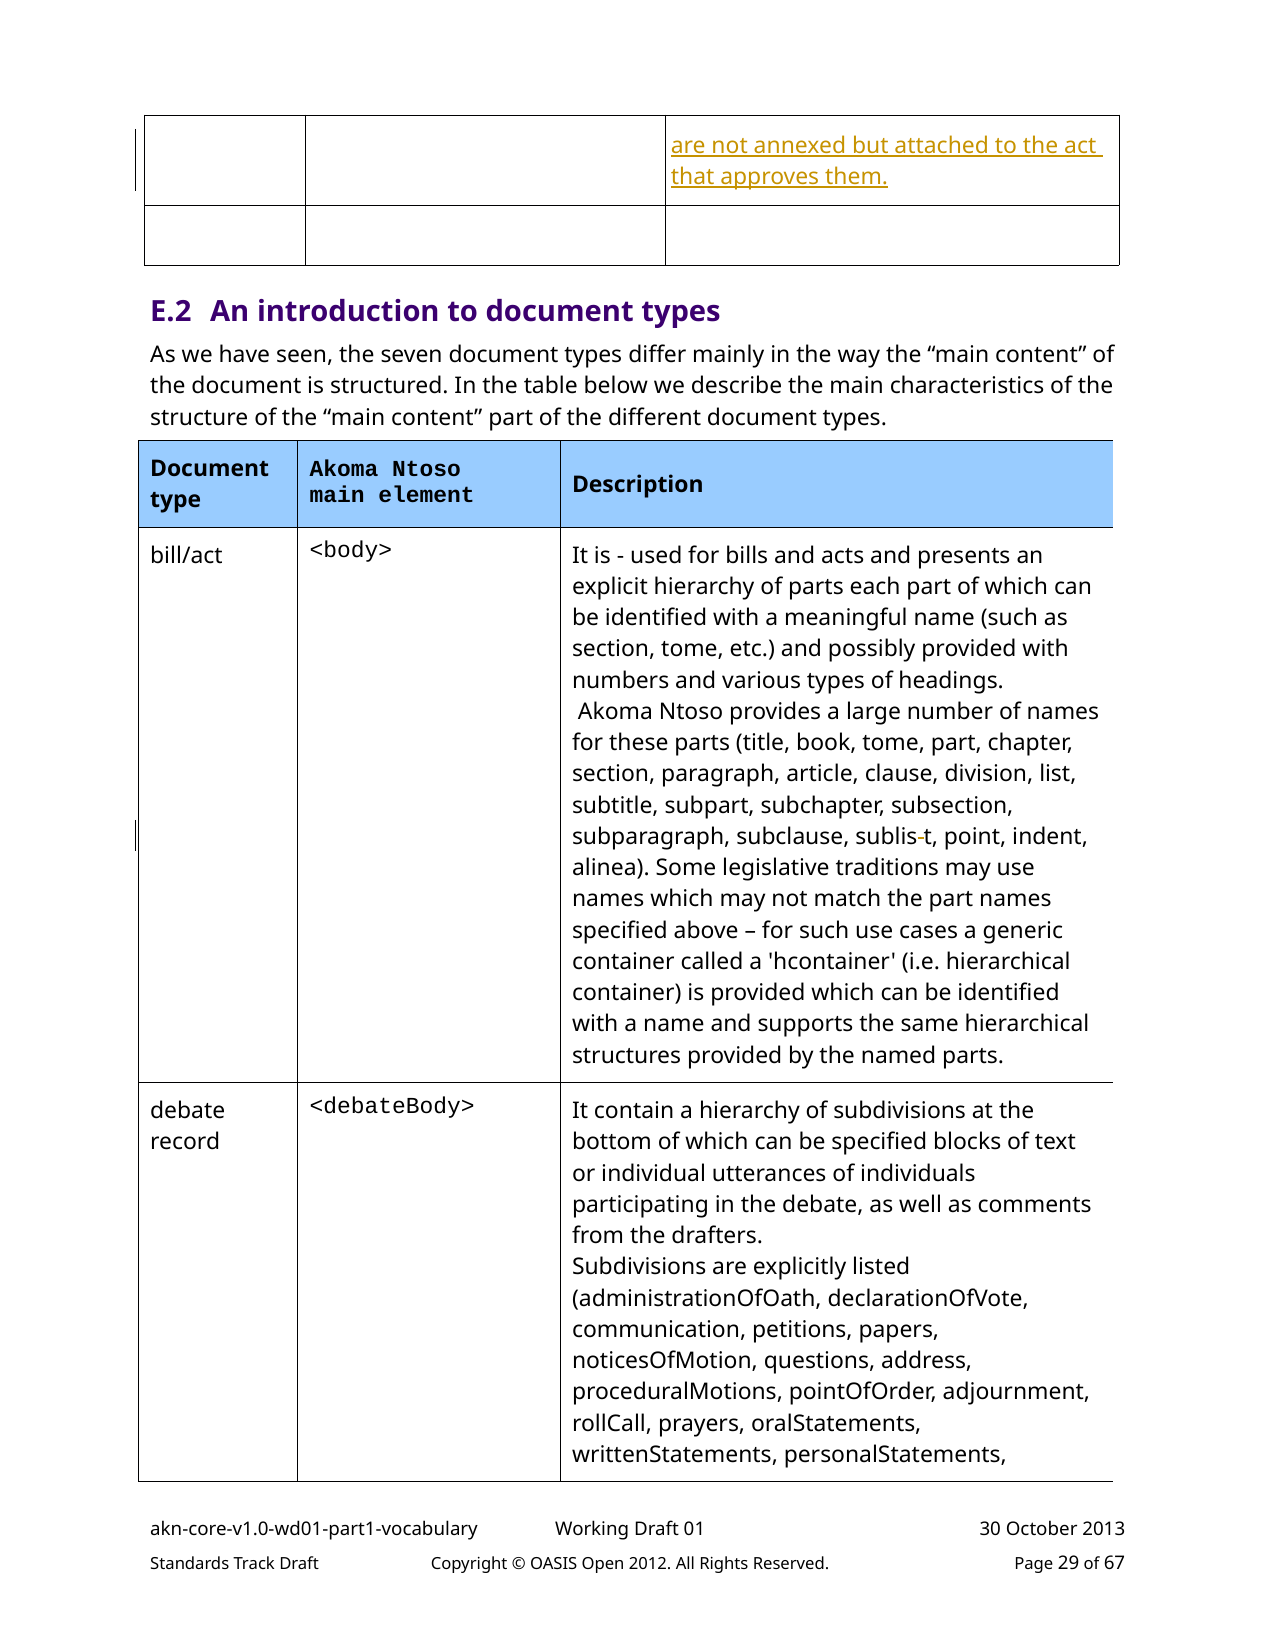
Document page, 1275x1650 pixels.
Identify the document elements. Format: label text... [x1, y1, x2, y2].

table_header Akoma Ntoso main element [298, 441, 560, 527]
table_cell <body> [298, 528, 560, 1082]
text As we have seen, the seven document types differ mainly in the way the “main content” of the document is structured. In the table below we describe the main characteristics of the structure of the “main content” part of the different document types. [150, 338, 1125, 432]
table_cell <debateBody> [298, 1083, 560, 1481]
table_cell debate record [139, 1083, 297, 1481]
subtitle An introduction to document types [150, 290, 1125, 329]
table_cell [666, 206, 1119, 265]
table_cell It contain a hierarchy of subdivisions at the bottom of which can be specified blocks of text or individual utterances of individuals participating in the debate, as well as comments from the drafters. Subdivisions are explicitly listed (administrationOfOath, declarationOfVote, communication, petitions, papers, noticesOfMotion, questions, address, proceduralMotions, pointOfOrder, adjournment, rollCall, prayers, oralStatements, writtenStatements, personalStatements, [561, 1083, 1113, 1481]
table_cell [145, 206, 305, 265]
table_cell [306, 116, 665, 205]
table_cell are not annexed but attached to the act that approves them. [666, 116, 1119, 205]
table_cell It is - used for bills and acts and presents an explicit hierarchy of parts each part of which can be identified with a meaningful name (such as section, tome, etc.) and possibly provided with numbers and various types of headings. Akoma Ntoso provides a large number of names for these parts (title, book, tome, part, chapter, section, paragraph, article, clause, division, list, subtitle, subpart, subchapter, subsection, subparagraph, subclause, sublist, point, indent, alinea). Some legislative traditions may use names which may not match the part names specified above – for such use cases a generic container called a 'hcontainer' (i.e. hierarchical container) is provided which can be identified with a name and supports the same hierarchical structures provided by the named parts. [561, 528, 1113, 1082]
table_header Description [561, 441, 1113, 527]
table_cell bill/act [139, 528, 297, 1082]
table_header Document type [139, 441, 297, 527]
table_cell [145, 116, 305, 205]
table_cell [306, 206, 665, 265]
